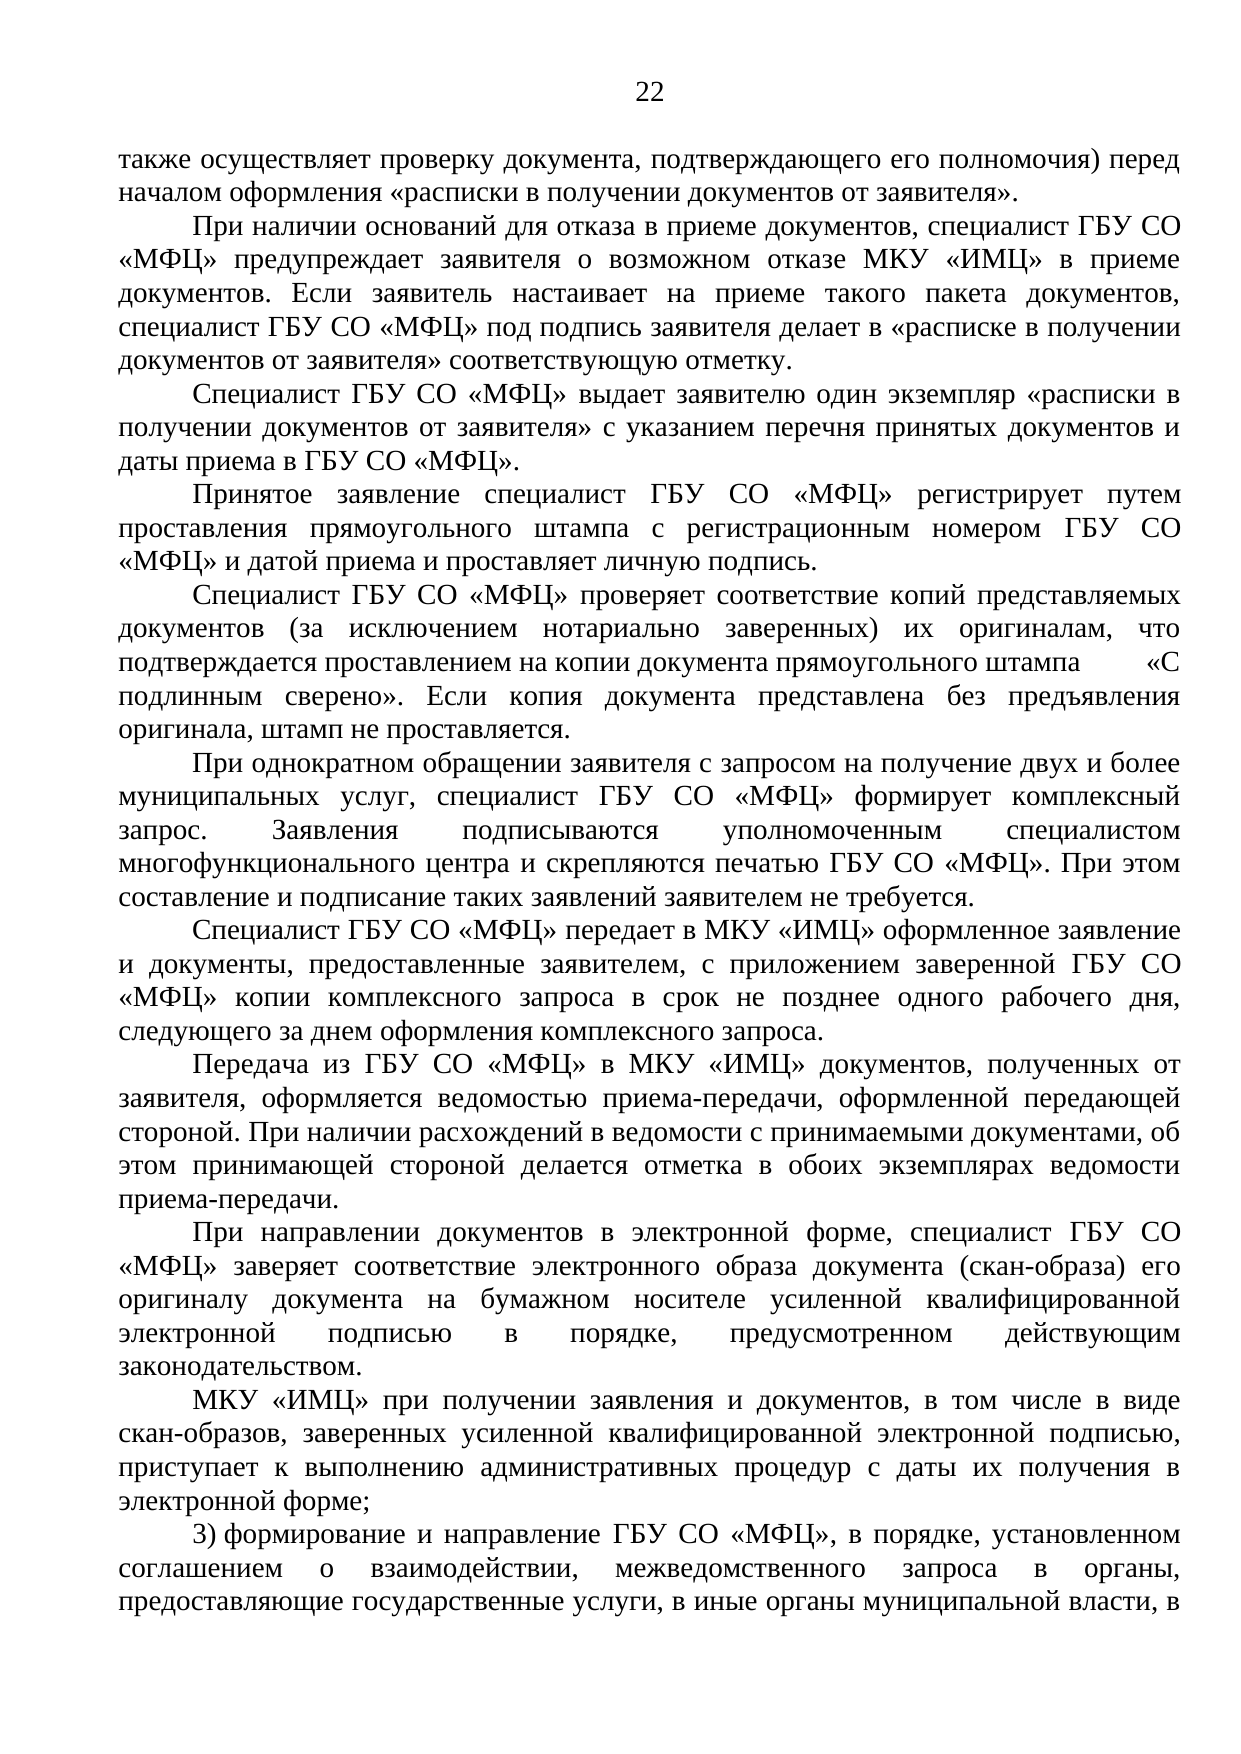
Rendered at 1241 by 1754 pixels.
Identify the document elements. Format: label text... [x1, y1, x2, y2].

text МКУ «ИМЦ» при получении заявления и документов, в том числе в виде скан-образов, заверенных усиленной квалифицированной электронной подписью, приступает к выполнению административных процедур с даты их получения в электронной форме; [118, 1382, 1181, 1516]
text Специалист ГБУ СО «МФЦ» передает в МКУ «ИМЦ» оформленное заявление и документы, предоставленные заявителем, с приложением заверенной ГБУ СО «МФЦ» копии комплексного запроса в срок не позднее одного рабочего дня, следующего за днем оформления комплексного запроса. [118, 912, 1181, 1047]
text Передача из ГБУ СО «МФЦ» в МКУ «ИМЦ» документов, полученных от заявителя, оформляется ведомостью приема-передачи, оформленной передающей стороной. При наличии расхождений в ведомости с принимаемыми документами, об этом принимающей стороной делается отметка в обоих экземплярах ведомости приема-передачи. [118, 1047, 1181, 1214]
text Принятое заявление специалист ГБУ СО «МФЦ» регистрирует путем проставления прямоугольного штампа с регистрационным номером ГБУ СО «МФЦ» и датой приема и проставляет личную подпись. [118, 476, 1181, 577]
text 3) формирование и направление ГБУ СО «МФЦ», в порядке, установленном соглашением о взаимодействии, межведомственного запроса в органы, предоставляющие государственные услуги, в иные органы муниципальной власти, в [118, 1516, 1181, 1617]
text также осуществляет проверку документа, подтверждающего его полномочия) перед началом оформления «расписки в получении документов от заявителя». [118, 141, 1181, 208]
text При наличии оснований для отказа в приеме документов, специалист ГБУ СО «МФЦ» предупреждает заявителя о возможном отказе МКУ «ИМЦ» в приеме документов. Если заявитель настаивает на приеме такого пакета документов, специалист ГБУ СО «МФЦ» под подпись заявителя делает в «расписке в получении документов от заявителя» соответствующую отметку. [118, 208, 1181, 376]
text Специалист ГБУ СО «МФЦ» проверяет соответствие копий представляемых документов (за исключением нотариально заверенных) их оригиналам, что подтверждается проставлением на копии документа прямоугольного штампа «С подлинным сверено». Если копия документа представлена без предъявления оригинала, штамп не проставляется. [118, 577, 1181, 745]
text При однократном обращении заявителя с запросом на получение двух и более муниципальных услуг, специалист ГБУ СО «МФЦ» формирует комплексный запрос. Заявления подписываются уполномоченным специалистом многофункционального центра и скрепляются печатью ГБУ СО «МФЦ». При этом составление и подписание таких заявлений заявителем не требуется. [118, 745, 1181, 912]
text Специалист ГБУ СО «МФЦ» выдает заявителю один экземпляр «расписки в получении документов от заявителя» с указанием перечня принятых документов и даты приема в ГБУ СО «МФЦ». [118, 376, 1181, 476]
text При направлении документов в электронной форме, специалист ГБУ СО «МФЦ» заверяет соответствие электронного образа документа (скан-образа) его оригиналу документа на бумажном носителе усиленной квалифицированной электронной подписью в порядке, предусмотренном действующим законодательством. [118, 1214, 1181, 1382]
